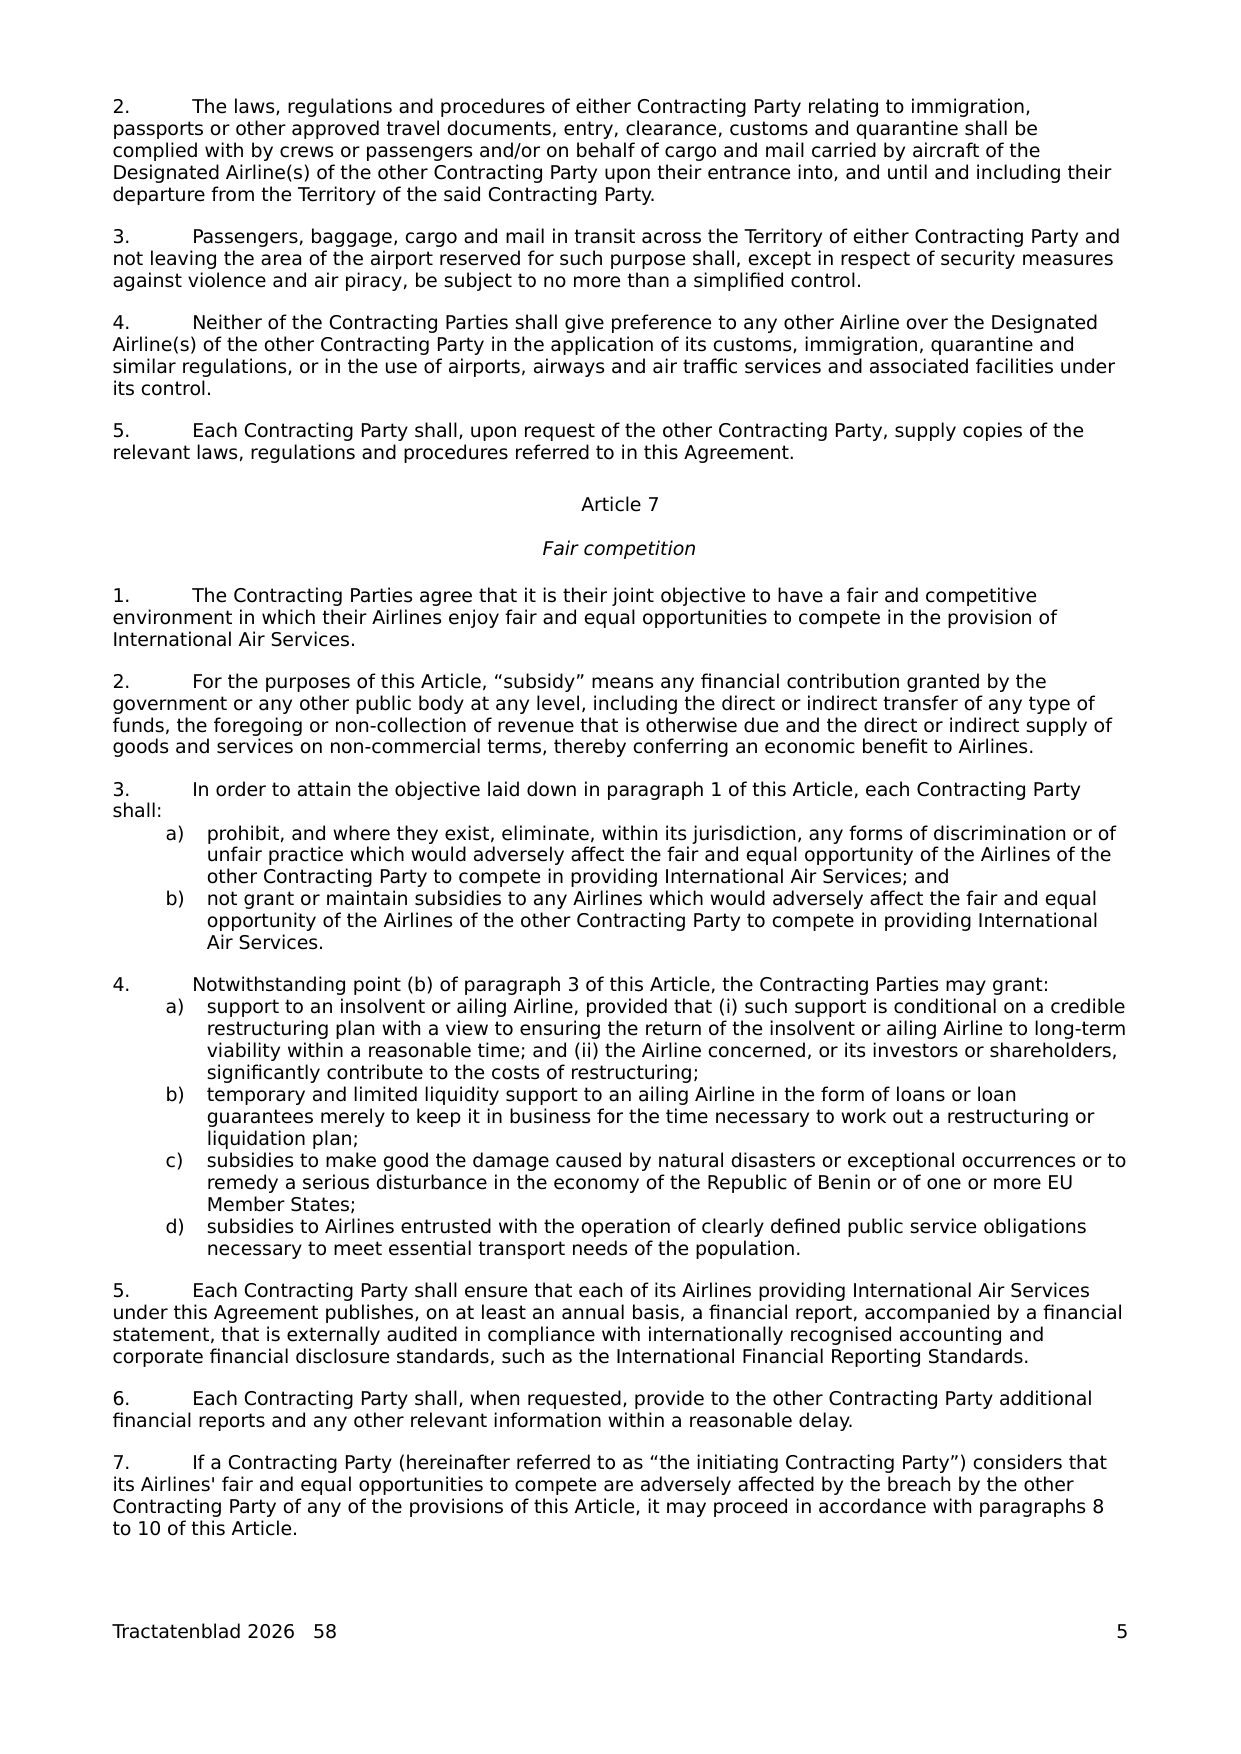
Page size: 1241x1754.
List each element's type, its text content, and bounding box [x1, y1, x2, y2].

text d) subsidies to Airlines entrusted with the operation of clearly defined public service obligations necessary to meet essential transport needs of the population. [165, 1216, 1128, 1260]
text 3. Passengers, baggage, cargo and mail in transit across the Territory of either Contracting Party and not leaving the area of the airport reserved for such purpose shall, except in respect of security measures against violence and air piracy, be subject to no more than a simplified control. [112, 226, 1128, 292]
text b) not grant or maintain subsidies to any Airlines which would adversely affect the fair and equal opportunity of the Airlines of the other Contracting Party to compete in providing International Air Services. [165, 888, 1128, 954]
text 1. The Contracting Parties agree that it is their joint objective to have a fair and competitive environment in which their Airlines enjoy fair and equal opportunities to compete in the provision of International Air Services. [112, 584, 1128, 651]
text c) subsidies to make good the damage caused by natural disasters or exceptional occurrences or to remedy a serious disturbance in the economy of the Republic of Benin or of one or more EU Member States; [165, 1150, 1128, 1216]
text 5. Each Contracting Party shall, upon request of the other Contracting Party, supply copies of the relevant laws, regulations and procedures referred to in this Agreement. [112, 420, 1128, 464]
text 6. Each Contracting Party shall, when requested, provide to the other Contracting Party additional financial reports and any other relevant information within a reasonable delay. [112, 1388, 1128, 1432]
text b) temporary and limited liquidity support to an ailing Airline in the form of loans or loan guarantees merely to keep it in business for the time necessary to work out a restructuring or liquidation plan; [165, 1084, 1128, 1150]
text 4. Notwithstanding point (b) of paragraph 3 of this Article, the Contracting Parties may grant: [112, 974, 1128, 996]
text 5. Each Contracting Party shall ensure that each of its Airlines providing International Air Services under this Agreement publishes, on at least an annual basis, a financial report, accompanied by a financial statement, that is externally audited in compliance with internationally recognised accounting and corporate financial disclosure standards, such as the International Financial Reporting Standards. [112, 1280, 1128, 1368]
text 3. In order to attain the objective laid down in paragraph 1 of this Article, each Contracting Party shall: [112, 778, 1128, 822]
text a) support to an insolvent or ailing Airline, provided that (i) such support is conditional on a credible restructuring plan with a view to ensuring the return of the insolvent or ailing Airline to long-term viability within a reasonable time; and (ii) the Airline concerned, or its investors or shareholders, significantly contribute to the costs of restructuring; [165, 996, 1128, 1084]
text 2. For the purposes of this Article, “subsidy” means any financial contribution granted by the government or any other public body at any level, including the direct or indirect transfer of any type of funds, the foregoing or non-collection of revenue that is otherwise due and the direct or indirect supply of goods and services on non-commercial terms, thereby conferring an economic benefit to Airlines. [112, 671, 1128, 758]
subtitle Article 7 Fair competition [112, 494, 1128, 559]
text 4. Neither of the Contracting Parties shall give preference to any other Airline over the Designated Airline(s) of the other Contracting Party in the application of its customs, immigration, quarantine and similar regulations, or in the use of airports, airways and air traffic services and associated facilities under its control. [112, 312, 1128, 400]
text 2. The laws, regulations and procedures of either Contracting Party relating to immigration, passports or other approved travel documents, entry, clearance, customs and quarantine shall be complied with by crews or passengers and/or on behalf of cargo and mail carried by aircraft of the Designated Airline(s) of the other Contracting Party upon their entrance into, and until and including their departure from the Territory of the said Contracting Party. [112, 96, 1128, 206]
text a) prohibit, and where they exist, eliminate, within its jurisdiction, any forms of discrimination or of unfair practice which would adversely affect the fair and equal opportunity of the Airlines of the other Contracting Party to compete in providing International Air Services; and [165, 822, 1128, 888]
text 7. If a Contracting Party (hereinafter referred to as “the initiating Contracting Party”) considers that its Airlines' fair and equal opportunities to compete are adversely affected by the breach by the other Contracting Party of any of the provisions of this Article, it may proceed in accordance with paragraphs 8 to 10 of this Article. [112, 1452, 1128, 1540]
